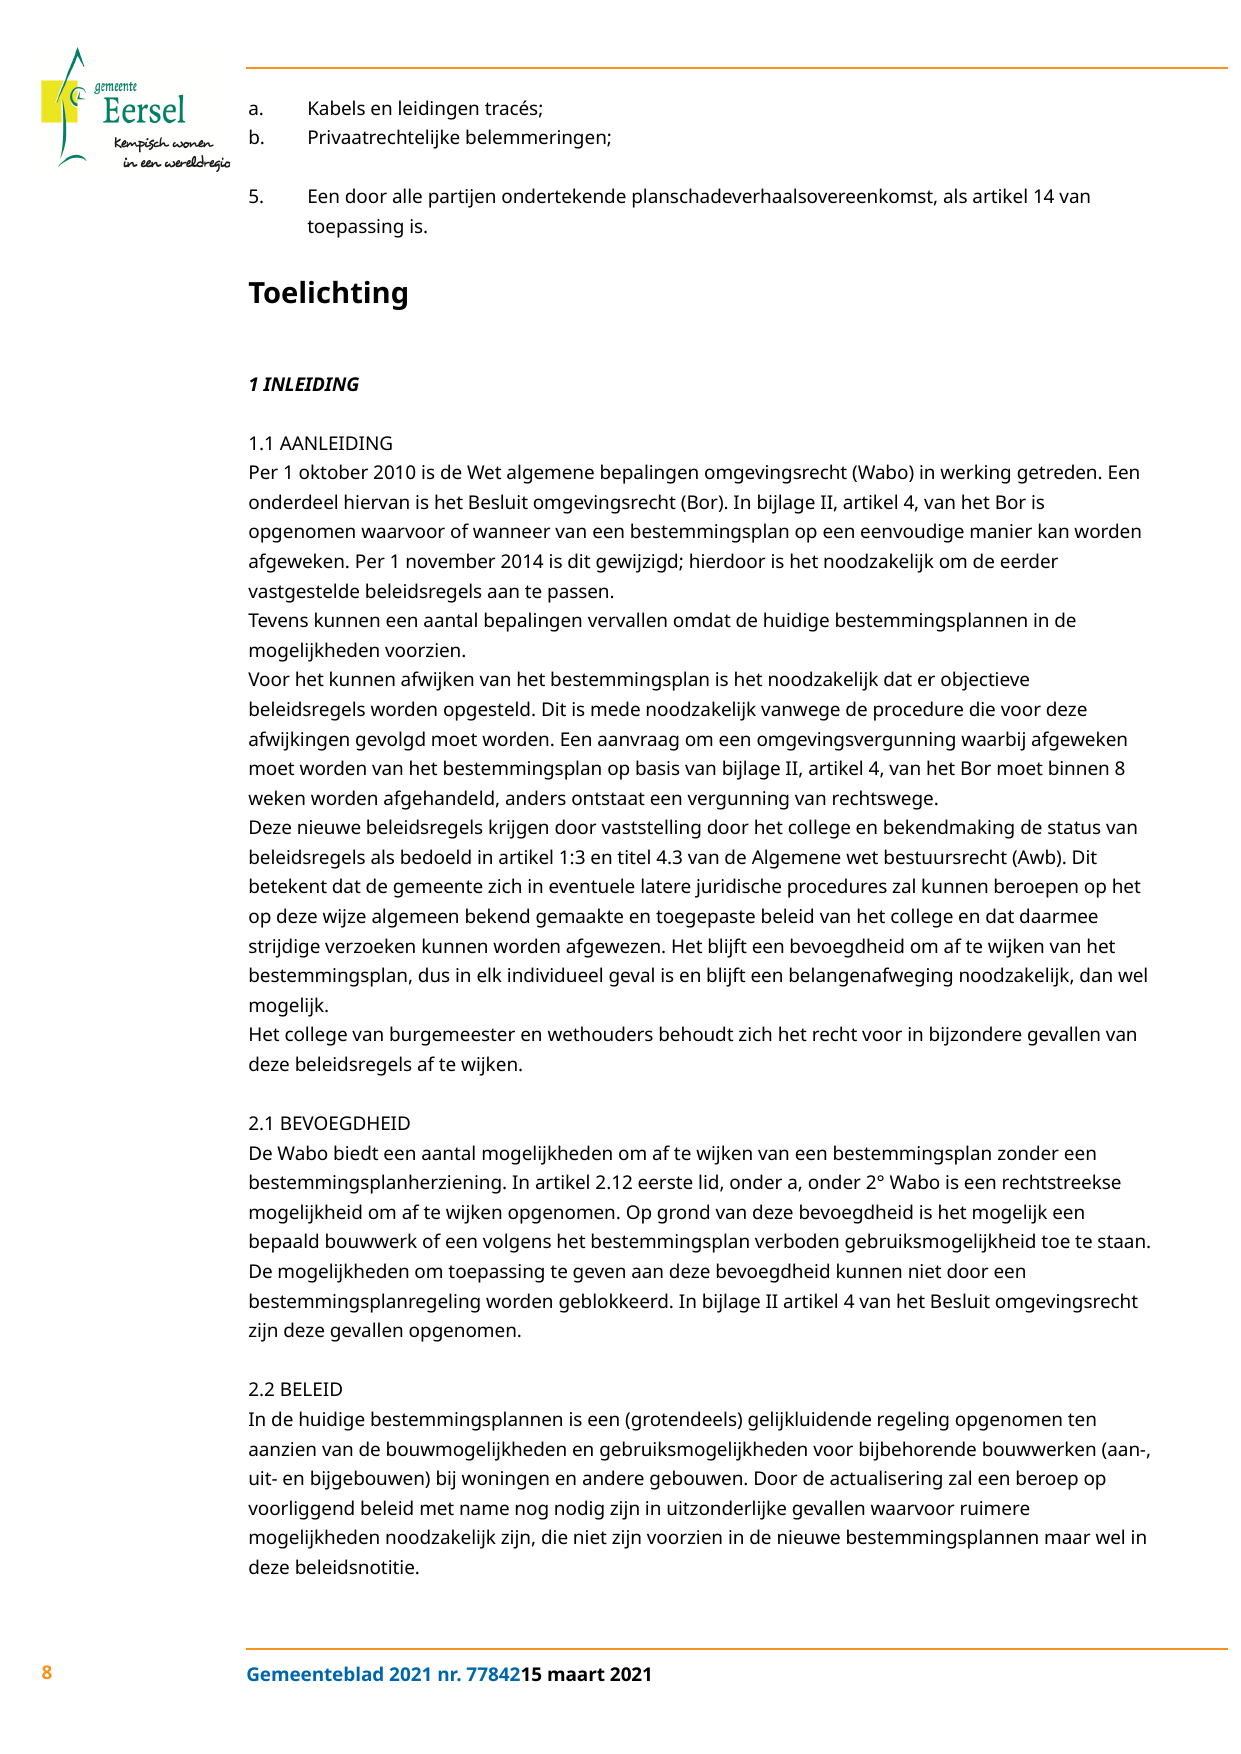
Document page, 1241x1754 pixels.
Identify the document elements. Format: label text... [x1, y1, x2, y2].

text Tevens kunnen een aantal bepalingen vervallen omdat de huidige bestemmingsplannen in de mogelijkheden voorzien. [248, 607, 1152, 663]
text Het college van burgemeester en wethouders behoudt zich het recht voor in bijzondere gevallen van deze beleidsregels af te wijken. [248, 1022, 1152, 1077]
text In de huidige bestemmingsplannen is een (grotendeels) gelijkluidende regeling opgenomen ten aanzien van de bouwmogelijkheden en gebruiksmogelijkheden voor bijbehorende bouwwerken (aan-, uit- en bijgebouwen) bij woningen en andere gebouwen. Door de actualisering zal een beroep op voorliggend beleid met name nog nodig zijn in uitzonderlijke gevallen waarvoor ruimere mogelijkheden noodzakelijk zijn, die niet zijn voorzien in de nieuwe bestemmingsplannen maar wel in deze beleidsnotitie. [248, 1406, 1152, 1580]
text Voor het kunnen afwijken van het bestemmingsplan is het noodzakelijk dat er objectieve beleidsregels worden opgesteld. Dit is mede noodzakelijk vanwege de procedure die voor deze afwijkingen gevolgd moet worden. Een aanvraag om een omgevingsvergunning waarbij afgeweken moet worden van het bestemmingsplan op basis van bijlage II, artikel 4, van het Bor moet binnen 8 weken worden afgehandeld, anders ontstaat een vergunning van rechtswege. [248, 667, 1152, 811]
picture [41, 47, 231, 172]
text 1.1 AANLEIDING [248, 430, 1152, 456]
text 2.1 BEVOEGDHEID [248, 1110, 1152, 1136]
list Een door alle partijen ondertekende planschadeverhaalsovereenkomst, als artikel 14 van toepassing is. [248, 183, 1152, 239]
text Per 1 oktober 2010 is de Wet algemene bepalingen omgevingsrecht (Wabo) in werking getreden. Een onderdeel hiervan is het Besluit omgevingsrecht (Bor). In bijlage II, artikel 4, van het Bor is opgenomen waarvoor of wanneer van een bestemmingsplan op een eenvoudige manier kan worden afgeweken. Per 1 november 2014 is dit gewijzigd; hierdoor is het noodzakelijk om de eerder vastgestelde beleidsregels aan te passen. [248, 459, 1152, 603]
text 2.2 BELEID [248, 1377, 1152, 1402]
text Deze nieuwe beleidsregels krijgen door vaststelling door het college en bekendmaking de status van beleidsregels als bedoeld in artikel 1:3 en titel 4.3 van de Algemene wet bestuursrecht (Awb). Dit betekent dat de gemeente zich in eventuele latere juridische procedures zal kunnen beroepen op het op deze wijze algemeen bekend gemaakte en toegepaste beleid van het college en dat daarmee strijdige verzoeken kunnen worden afgewezen. Het blijft een bevoegdheid om af te wijken van het bestemmingsplan, dus in elk individueel geval is en blijft een belangenafweging noodzakelijk, dan wel mogelijk. [248, 814, 1152, 1018]
text Toelichting [248, 272, 1152, 312]
text De Wabo biedt een aantal mogelijkheden om af te wijken van een bestemmingsplan zonder een bestemmingsplanherziening. In artikel 2.12 eerste lid, onder a, onder 2° Wabo is een rechtstreekse mogelijkheid om af te wijken opgenomen. Op grond van deze bevoegdheid is het mogelijk een bepaald bouwwerk of een volgens het bestemmingsplan verboden gebruiksmogelijkheid toe te staan. De mogelijkheden om toepassing te geven aan deze bevoegdheid kunnen niet door een bestemmingsplanregeling worden geblokkeerd. In bijlage II artikel 4 van het Besluit omgevingsrecht zijn deze gevallen opgenomen. [248, 1140, 1152, 1343]
list Privaatrechtelijke belemmeringen; [248, 124, 1152, 150]
text 1 INLEIDING [248, 371, 1152, 396]
list Kabels en leidingen tracés; [248, 95, 1152, 121]
